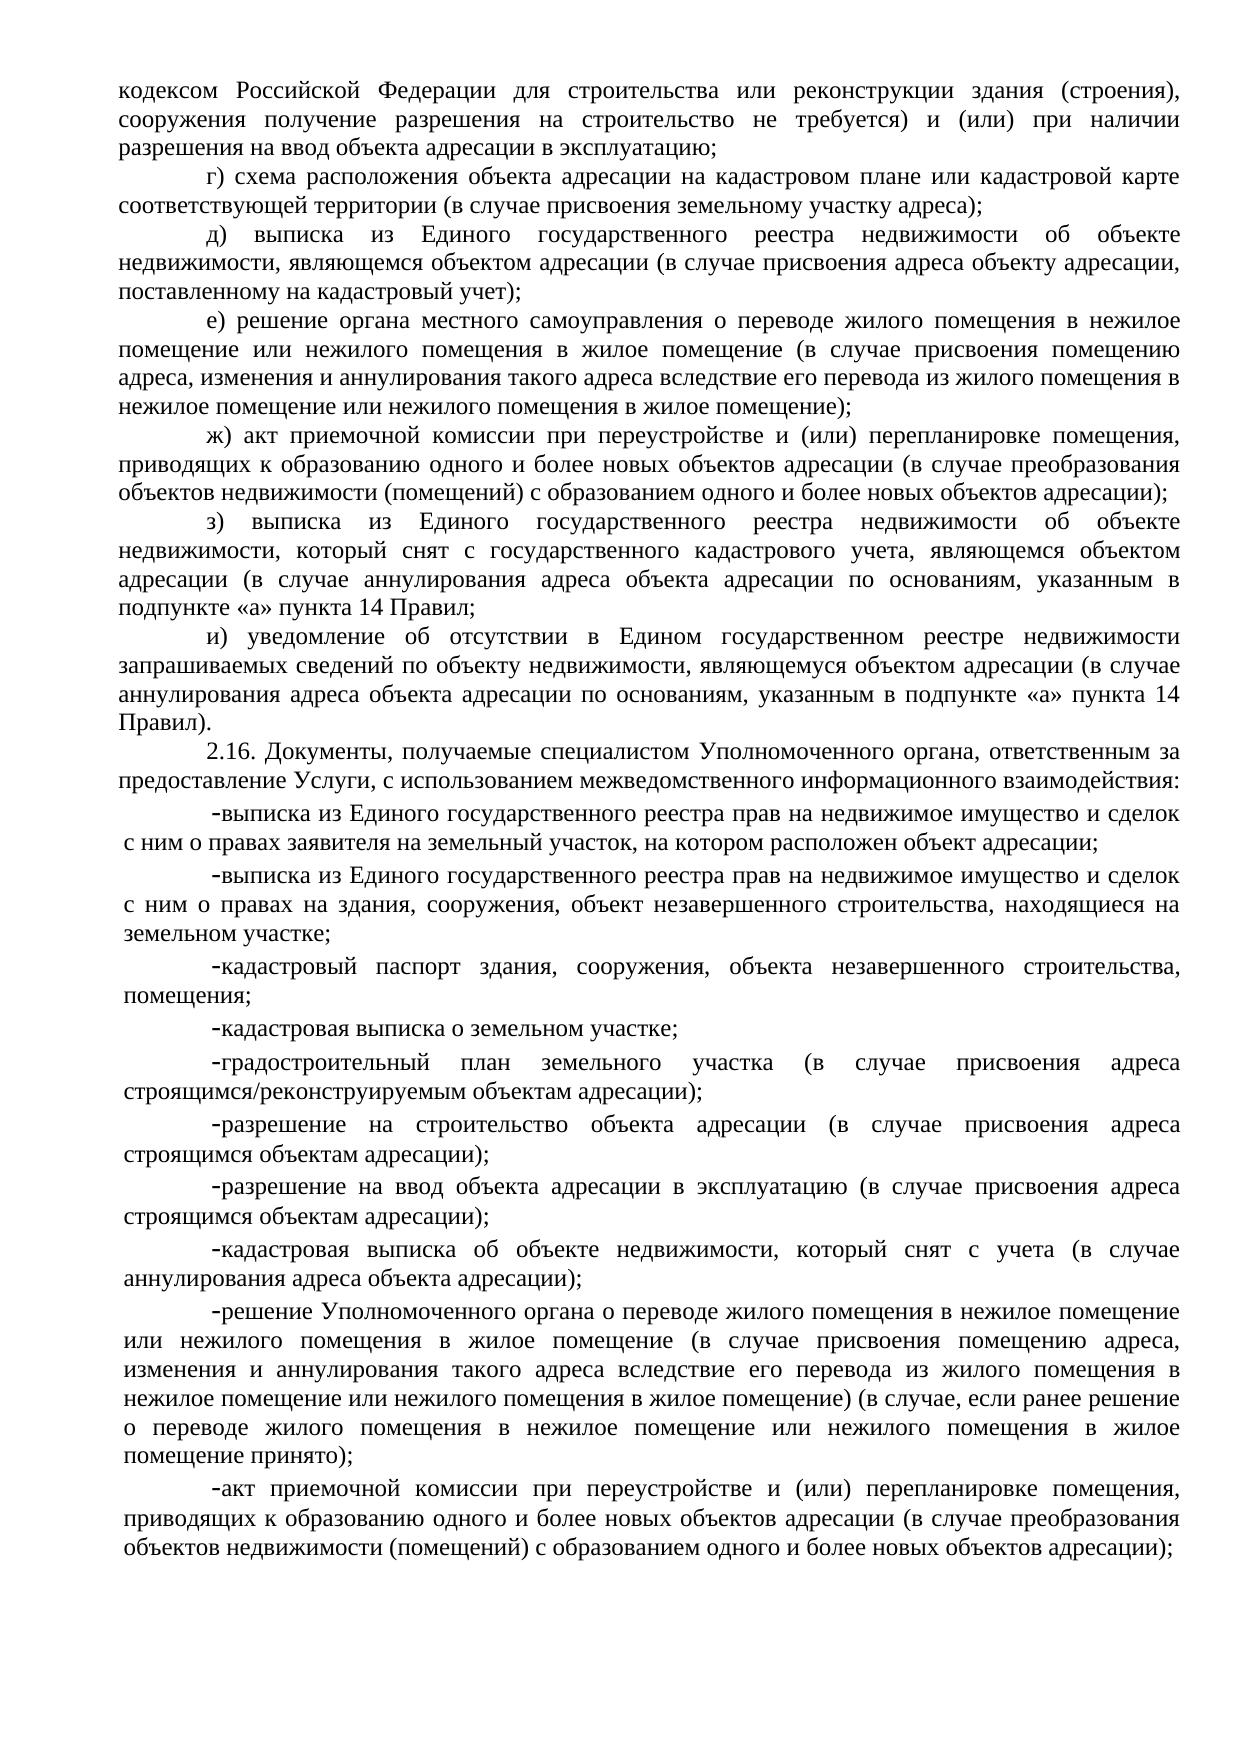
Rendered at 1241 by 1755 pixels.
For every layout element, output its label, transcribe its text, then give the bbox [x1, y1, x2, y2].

list градостроительный план земельного участка (в случае присвоения адреса строящимся/реконструируемым объектам адресации); [118, 1043, 1181, 1105]
list кадастровая выписка об объекте недвижимости, который снят с учета (в случае аннулирования адреса объекта адресации); [118, 1230, 1181, 1292]
text 2.16. Документы, получаемые специалистом Уполномоченного органа, ответственным за предоставление Услуги, с использованием межведомственного информационного взаимодействия: [118, 736, 1181, 794]
text д) выписка из Единого государственного реестра недвижимости об объекте недвижимости, являющемся объектом адресации (в случае присвоения адреса объекту адресации, поставленному на кадастровый учет); [118, 219, 1181, 305]
list кадастровая выписка о земельном участке; [118, 1009, 1181, 1043]
text ж) акт приемочной комиссии при переустройстве и (или) перепланировке помещения, приводящих к образованию одного и более новых объектов адресации (в случае преобразования объектов недвижимости (помещений) с образованием одного и более новых объектов адресации); [118, 420, 1181, 506]
list разрешение на ввод объекта адресации в эксплуатацию (в случае присвоения адреса строящимся объектам адресации); [118, 1167, 1181, 1230]
list разрешение на строительство объекта адресации (в случае присвоения адреса строящимся объектам адресации); [118, 1105, 1181, 1167]
text и) уведомление об отсутствии в Едином государственном реестре недвижимости запрашиваемых сведений по объекту недвижимости, являющемуся объектом адресации (в случае аннулирования адреса объекта адресации по основаниям, указанным в подпункте «а» пункта 14 Правил). [118, 621, 1181, 736]
list кадастровый паспорт здания, сооружения, объекта незавершенного строительства, помещения; [118, 947, 1181, 1009]
text з) выписка из Единого государственного реестра недвижимости об объекте недвижимости, который снят с государственного кадастрового учета, являющемся объектом адресации (в случае аннулирования адреса объекта адресации по основаниям, указанным в подпункте «а» пункта 14 Правил; [118, 506, 1181, 621]
text е) решение органа местного самоуправления о переводе жилого помещения в нежилое помещение или нежилого помещения в жилое помещение (в случае присвоения помещению адреса, изменения и аннулирования такого адреса вследствие его перевода из жилого помещения в нежилое помещение или нежилого помещения в жилое помещение); [118, 305, 1181, 420]
text кодексом Российской Федерации для строительства или реконструкции здания (строения), сооружения получение разрешения на строительство не требуется) и (или) при наличии разрешения на ввод объекта адресации в эксплуатацию; [118, 75, 1181, 161]
list решение Уполномоченного органа о переводе жилого помещения в нежилое помещение или нежилого помещения в жилое помещение (в случае присвоения помещению адреса, изменения и аннулирования такого адреса вследствие его перевода из жилого помещения в нежилое помещение или нежилого помещения в жилое помещение) (в случае, если ранее решение о переводе жилого помещения в нежилое помещение или нежилого помещения в жилое помещение принято); [118, 1292, 1181, 1469]
list выписка из Единого государственного реестра прав на недвижимое имущество и сделок с ним о правах заявителя на земельный участок, на котором расположен объект адресации; [118, 794, 1181, 856]
list выписка из Единого государственного реестра прав на недвижимое имущество и сделок с ним о правах на здания, сооружения, объект незавершенного строительства, находящиеся на земельном участке; [118, 856, 1181, 947]
text г) схема расположения объекта адресации на кадастровом плане или кадастровой карте соответствующей территории (в случае присвоения земельному участку адреса); [118, 161, 1181, 219]
list акт приемочной комиссии при переустройстве и (или) перепланировке помещения, приводящих к образованию одного и более новых объектов адресации (в случае преобразования объектов недвижимости (помещений) с образованием одного и более новых объектов адресации); [118, 1469, 1181, 1560]
